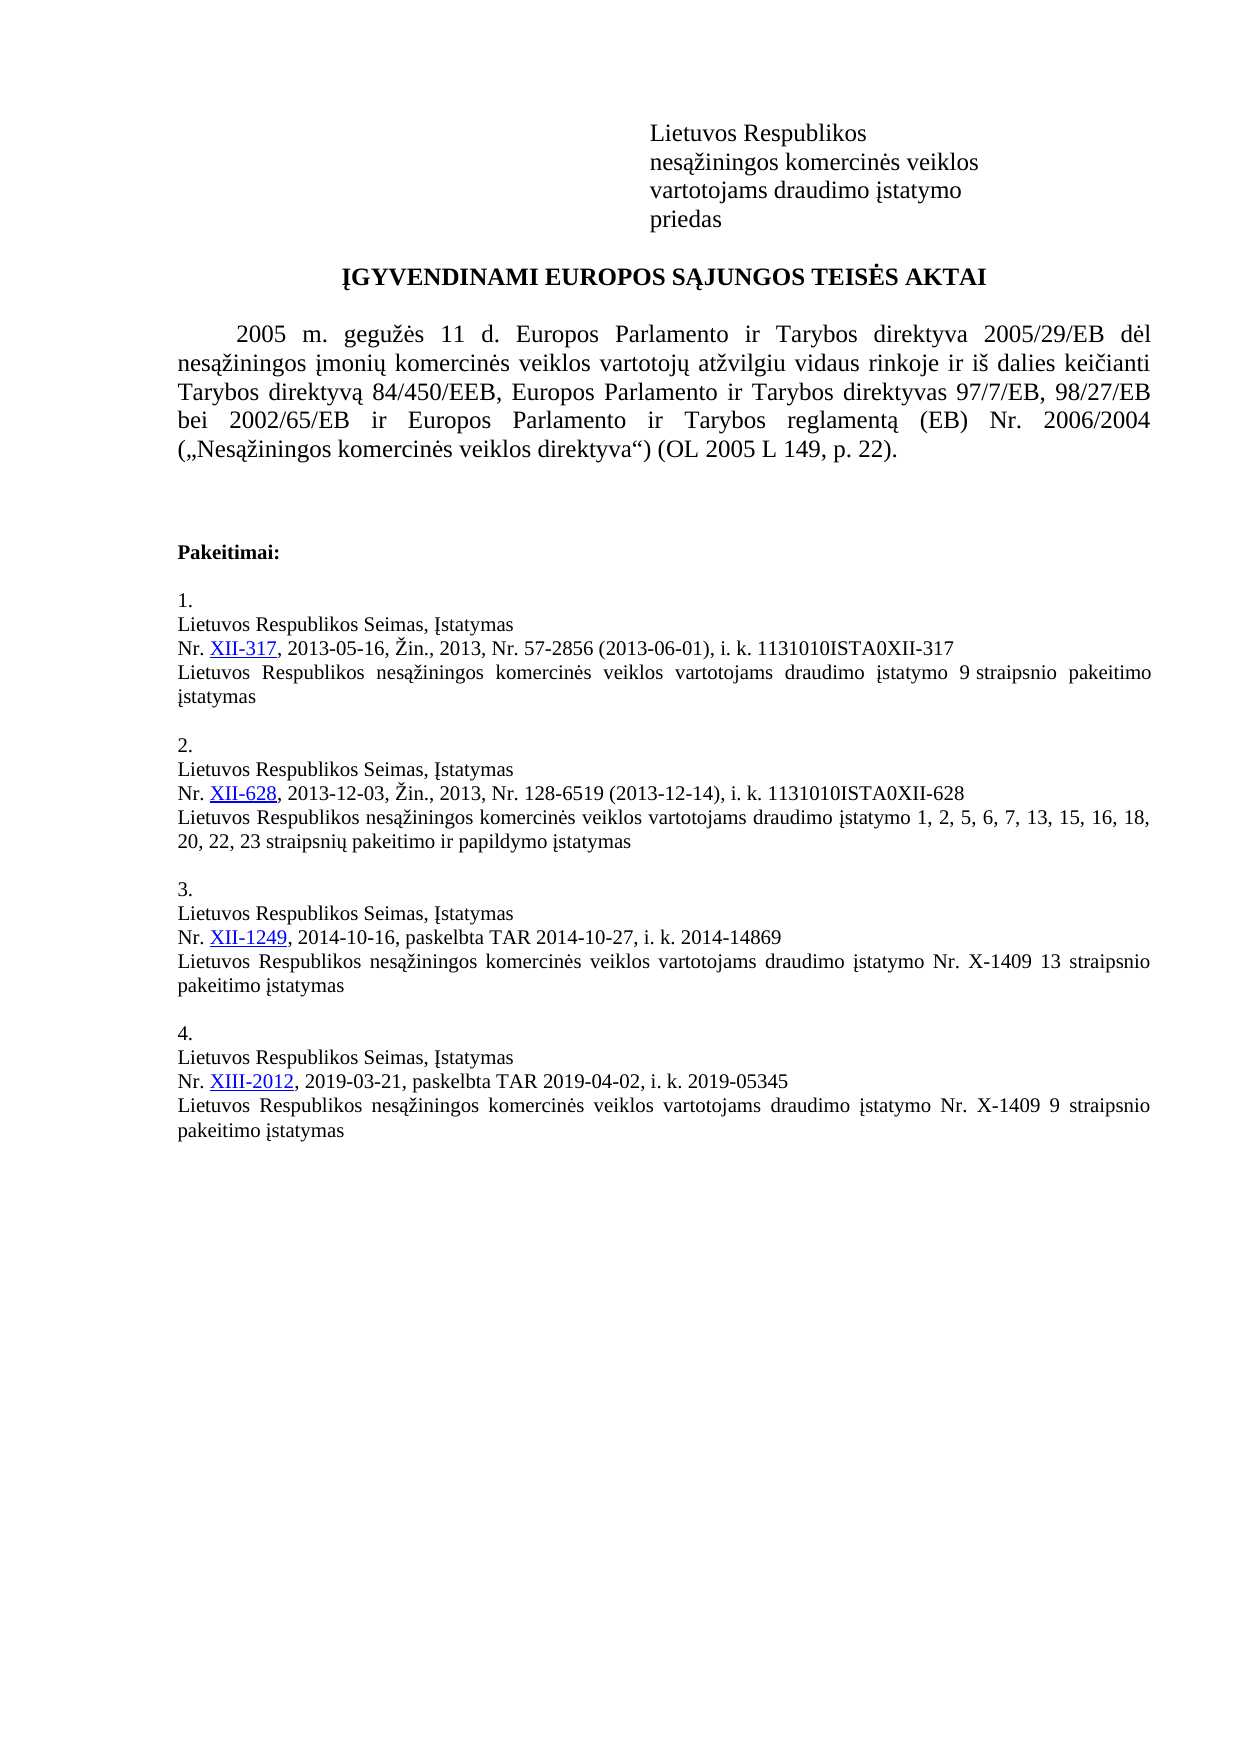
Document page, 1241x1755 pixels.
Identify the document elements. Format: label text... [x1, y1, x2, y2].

text ĮGYVENDINAMI EUROPOS SĄJUNGOS TEISĖS AKTAI [177, 262, 1152, 291]
text Lietuvos Respublikos Seimas, Įstatymas [177, 901, 1152, 925]
text 2005 m. gegužės 11 d. Europos Parlamento ir Tarybos direktyva 2005/29/EB dėl nesąžiningos įmonių komercinės veiklos vartotojų atžvilgiu vidaus rinkoje ir iš dalies keičianti Tarybos direktyvą 84/450/EEB, Europos Parlamento ir Tarybos direktyvas 97/7/EB, 98/27/EB bei 2002/65/EB ir Europos Parlamento ir Tarybos reglamentą (EB) Nr. 2006/2004 („Nesąžiningos komercinės veiklos direktyva“) (OL 2005 L 149, p. 22). [177, 319, 1152, 463]
text Lietuvos Respublikos nesąžiningos komercinės veiklos vartotojams draudimo įstatymo priedas [649, 118, 1152, 233]
text 2. [177, 732, 1152, 757]
text Lietuvos Respublikos Seimas, Įstatymas [177, 612, 1152, 636]
text Lietuvos Respublikos nesąžiningos komercinės veiklos vartotojams draudimo įstatymo Nr. X-1409 9 straipsnio pakeitimo įstatymas [177, 1093, 1152, 1142]
text Nr. XII-317, 2013-05-16, Žin., 2013, Nr. 57-2856 (2013-06-01), i. k. 1131010ISTA0XII-317 [177, 636, 1152, 660]
text Nr. XII-628, 2013-12-03, Žin., 2013, Nr. 128-6519 (2013-12-14), i. k. 1131010ISTA0XII-628 [177, 781, 1152, 805]
text Pakeitimai: [177, 540, 1152, 564]
text Lietuvos Respublikos nesąžiningos komercinės veiklos vartotojams draudimo įstatymo Nr. X-1409 13 straipsnio pakeitimo įstatymas [177, 949, 1152, 997]
text 1. [177, 588, 1152, 612]
text 3. [177, 877, 1152, 901]
text Lietuvos Respublikos nesąžiningos komercinės veiklos vartotojams draudimo įstatymo 9 straipsnio pakeitimo įstatymas [177, 660, 1152, 708]
text Nr. XIII-2012, 2019-03-21, paskelbta TAR 2019-04-02, i. k. 2019-05345 [177, 1069, 1152, 1093]
text Lietuvos Respublikos Seimas, Įstatymas [177, 757, 1152, 781]
text 4. [177, 1021, 1152, 1045]
text Lietuvos Respublikos Seimas, Įstatymas [177, 1045, 1152, 1069]
text Nr. XII-1249, 2014-10-16, paskelbta TAR 2014-10-27, i. k. 2014-14869 [177, 925, 1152, 949]
text Lietuvos Respublikos nesąžiningos komercinės veiklos vartotojams draudimo įstatymo 1, 2, 5, 6, 7, 13, 15, 16, 18, 20, 22, 23 straipsnių pakeitimo ir papildymo įstatymas [177, 805, 1152, 853]
